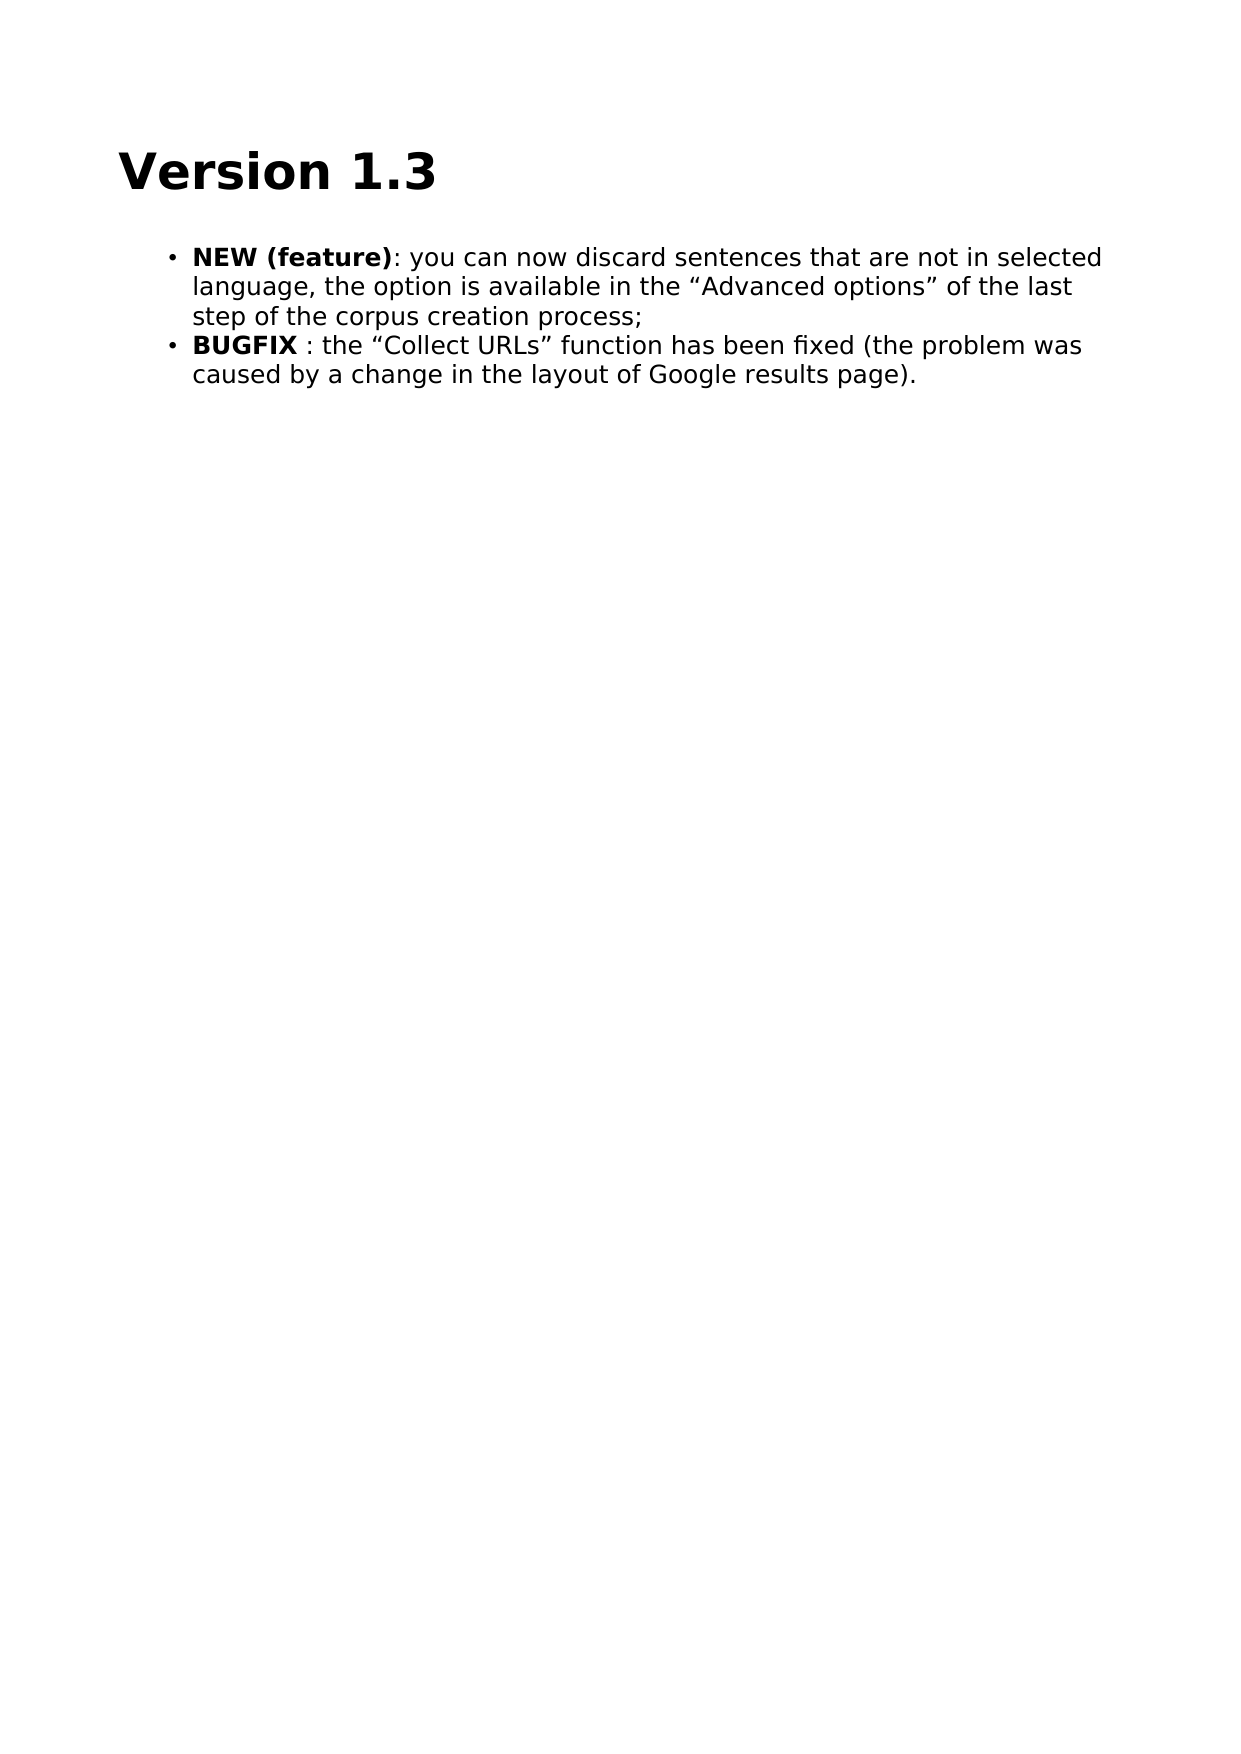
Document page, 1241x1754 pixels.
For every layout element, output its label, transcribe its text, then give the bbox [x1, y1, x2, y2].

subtitle Version 1.3 [118, 143, 1122, 201]
list BUGFIX : the “Collect URLs” function has been fixed (the problem was caused by a change in the layout of Google results page). [177, 331, 1122, 389]
list NEW (feature): you can now discard sentences that are not in selected language, the option is available in the “Advanced options” of the last step of the corpus creation process; [177, 243, 1122, 331]
